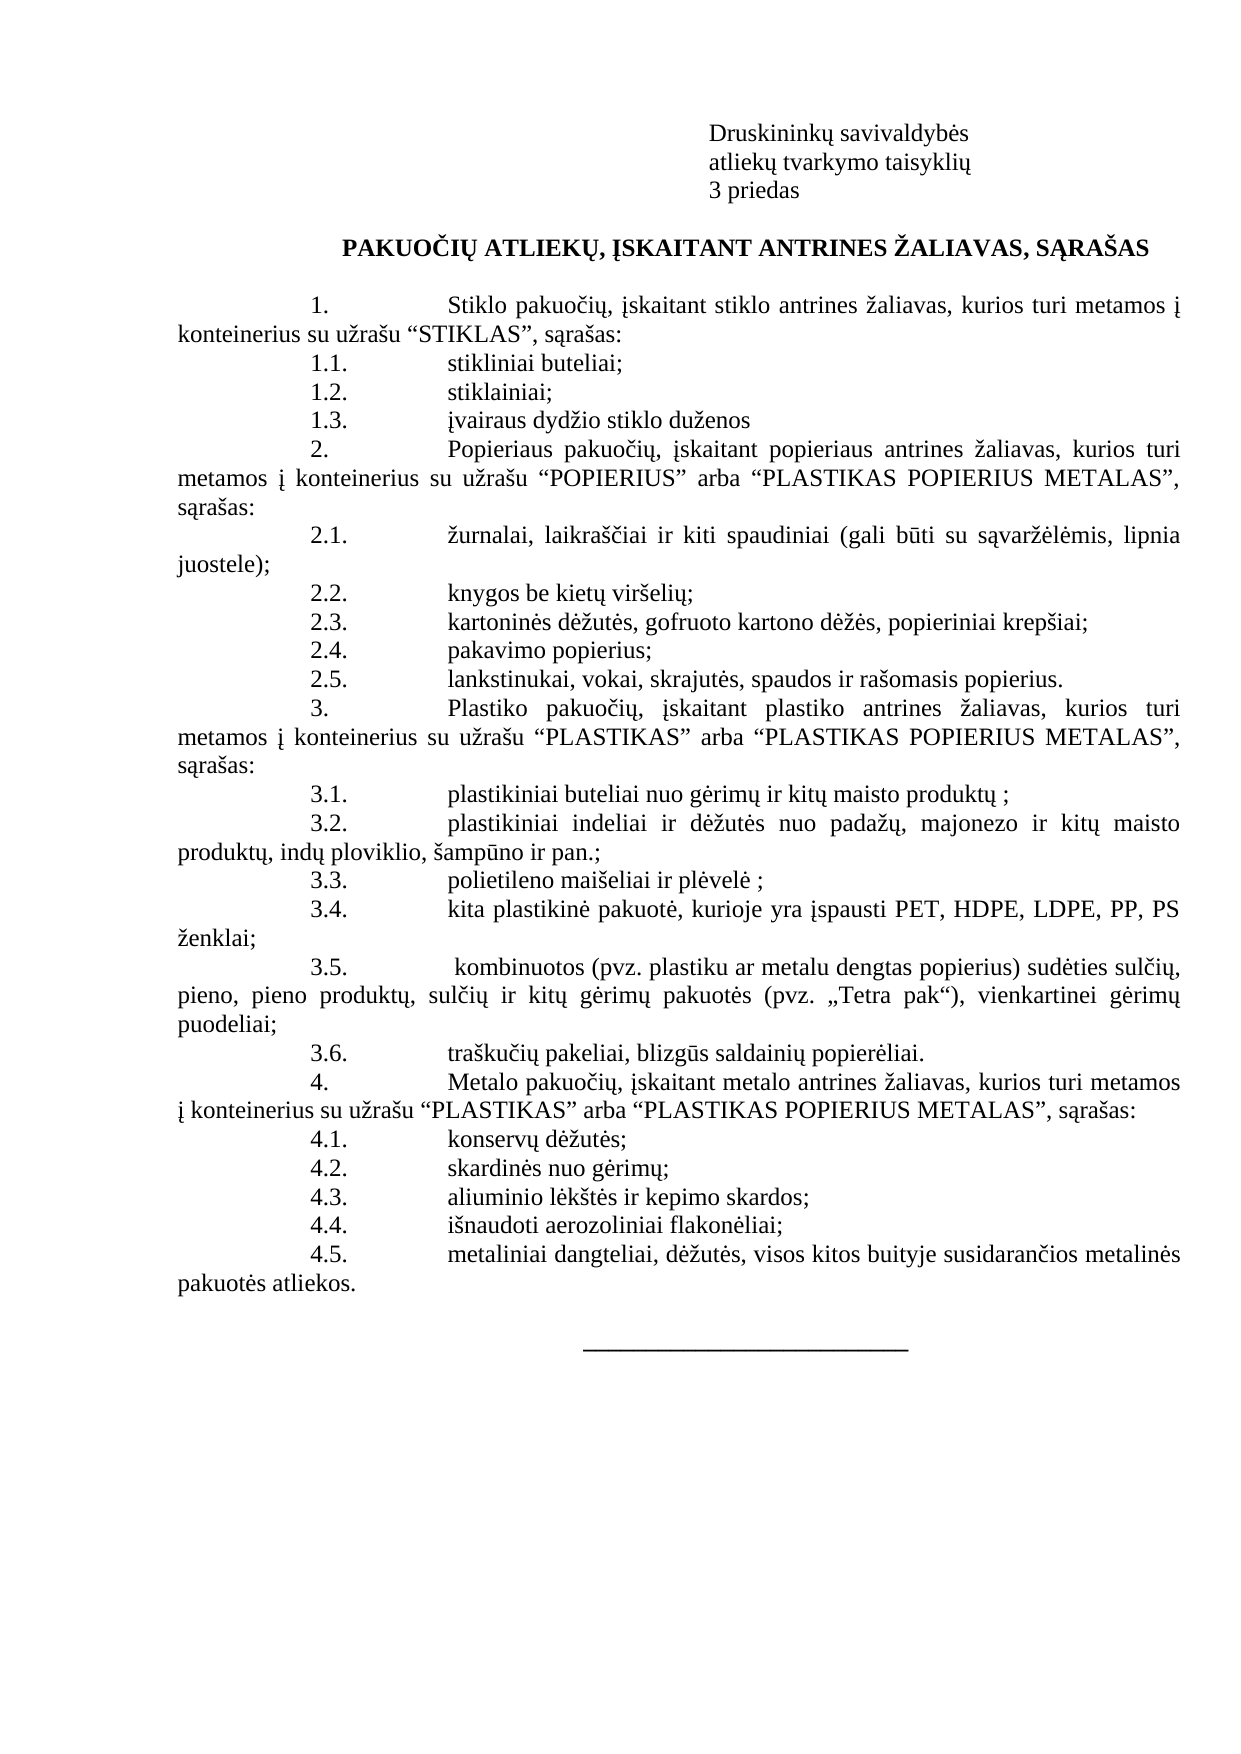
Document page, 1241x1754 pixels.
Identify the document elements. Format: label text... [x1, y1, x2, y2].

text 3.4. kita plastikinė pakuotė, kurioje yra įspausti PET, HDPE, LDPE, PP, PS ženklai; [177, 894, 1181, 952]
text 1. Stiklo pakuočių, įskaitant stiklo antrines žaliavas, kurios turi metamos į konteinerius su užrašu “STIKLAS”, sąrašas: [177, 291, 1181, 348]
text 1.1. stikliniai buteliai; [177, 348, 1181, 377]
text 2.2. knygos be kietų viršelių; [177, 578, 1181, 607]
text 1.3. įvairaus dydžio stiklo duženos [177, 406, 1181, 434]
text 2.5. lankstinukai, vokai, skrajutės, spaudos ir rašomasis popierius. [177, 664, 1181, 693]
text 4.2. skardinės nuo gėrimų; [177, 1153, 1181, 1182]
text atliekų tvarkymo taisyklių [177, 147, 1181, 176]
text 2.1. žurnalai, laikraščiai ir kiti spaudiniai (gali būti su sąvaržėlėmis, lipnia juostele); [177, 521, 1181, 578]
text 4.1. konservų dėžutės; [177, 1124, 1181, 1153]
text 3 priedas [177, 176, 1181, 204]
text 2.4. pakavimo popierius; [177, 636, 1181, 664]
text __________________________ [177, 1326, 1181, 1354]
text 2. Popieriaus pakuočių, įskaitant popieriaus antrines žaliavas, kurios turi metamos į konteinerius su užrašu “POPIERIUS” arba “PLASTIKAS POPIERIUS METALAS”, sąrašas: [177, 434, 1181, 521]
text 3.1. plastikiniai buteliai nuo gėrimų ir kitų maisto produktų ; [177, 779, 1181, 808]
text 3.5. kombinuotos (pvz. plastiku ar metalu dengtas popierius) sudėties sulčių, pieno, pieno produktų, sulčių ir kitų gėrimų pakuotės (pvz. „Tetra pak“), vienkartinei gėrimų puodeliai; [177, 952, 1181, 1038]
text Druskininkų savivaldybės [177, 118, 1181, 147]
text 3.6. traškučių pakeliai, blizgūs saldainių popierėliai. [177, 1038, 1181, 1067]
text 1.2. stiklainiai; [177, 377, 1181, 406]
text 4. Metalo pakuočių, įskaitant metalo antrines žaliavas, kurios turi metamos į konteinerius su užrašu “PLASTIKAS” arba “PLASTIKAS POPIERIUS METALAS”, sąrašas: [177, 1067, 1181, 1124]
text PAKUOČIŲ ATLIEKŲ, ĮSKAITANT ANTRINES ŽALIAVAS, SĄRAŠAS [177, 233, 1181, 262]
text 3.2. plastikiniai indeliai ir dėžutės nuo padažų, majonezo ir kitų maisto produktų, indų ploviklio, šampūno ir pan.; [177, 808, 1181, 866]
text 4.3. aliuminio lėkštės ir kepimo skardos; [177, 1182, 1181, 1211]
text 2.3. kartoninės dėžutės, gofruoto kartono dėžės, popieriniai krepšiai; [177, 607, 1181, 636]
text 4.4. išnaudoti aerozoliniai flakonėliai; [177, 1211, 1181, 1239]
text 3. Plastiko pakuočių, įskaitant plastiko antrines žaliavas, kurios turi metamos į konteinerius su užrašu “PLASTIKAS” arba “PLASTIKAS POPIERIUS METALAS”, sąrašas: [177, 693, 1181, 779]
text 3.3. polietileno maišeliai ir plėvelė ; [177, 866, 1181, 894]
text 4.5. metaliniai dangteliai, dėžutės, visos kitos buityje susidarančios metalinės pakuotės atliekos. [177, 1239, 1181, 1297]
